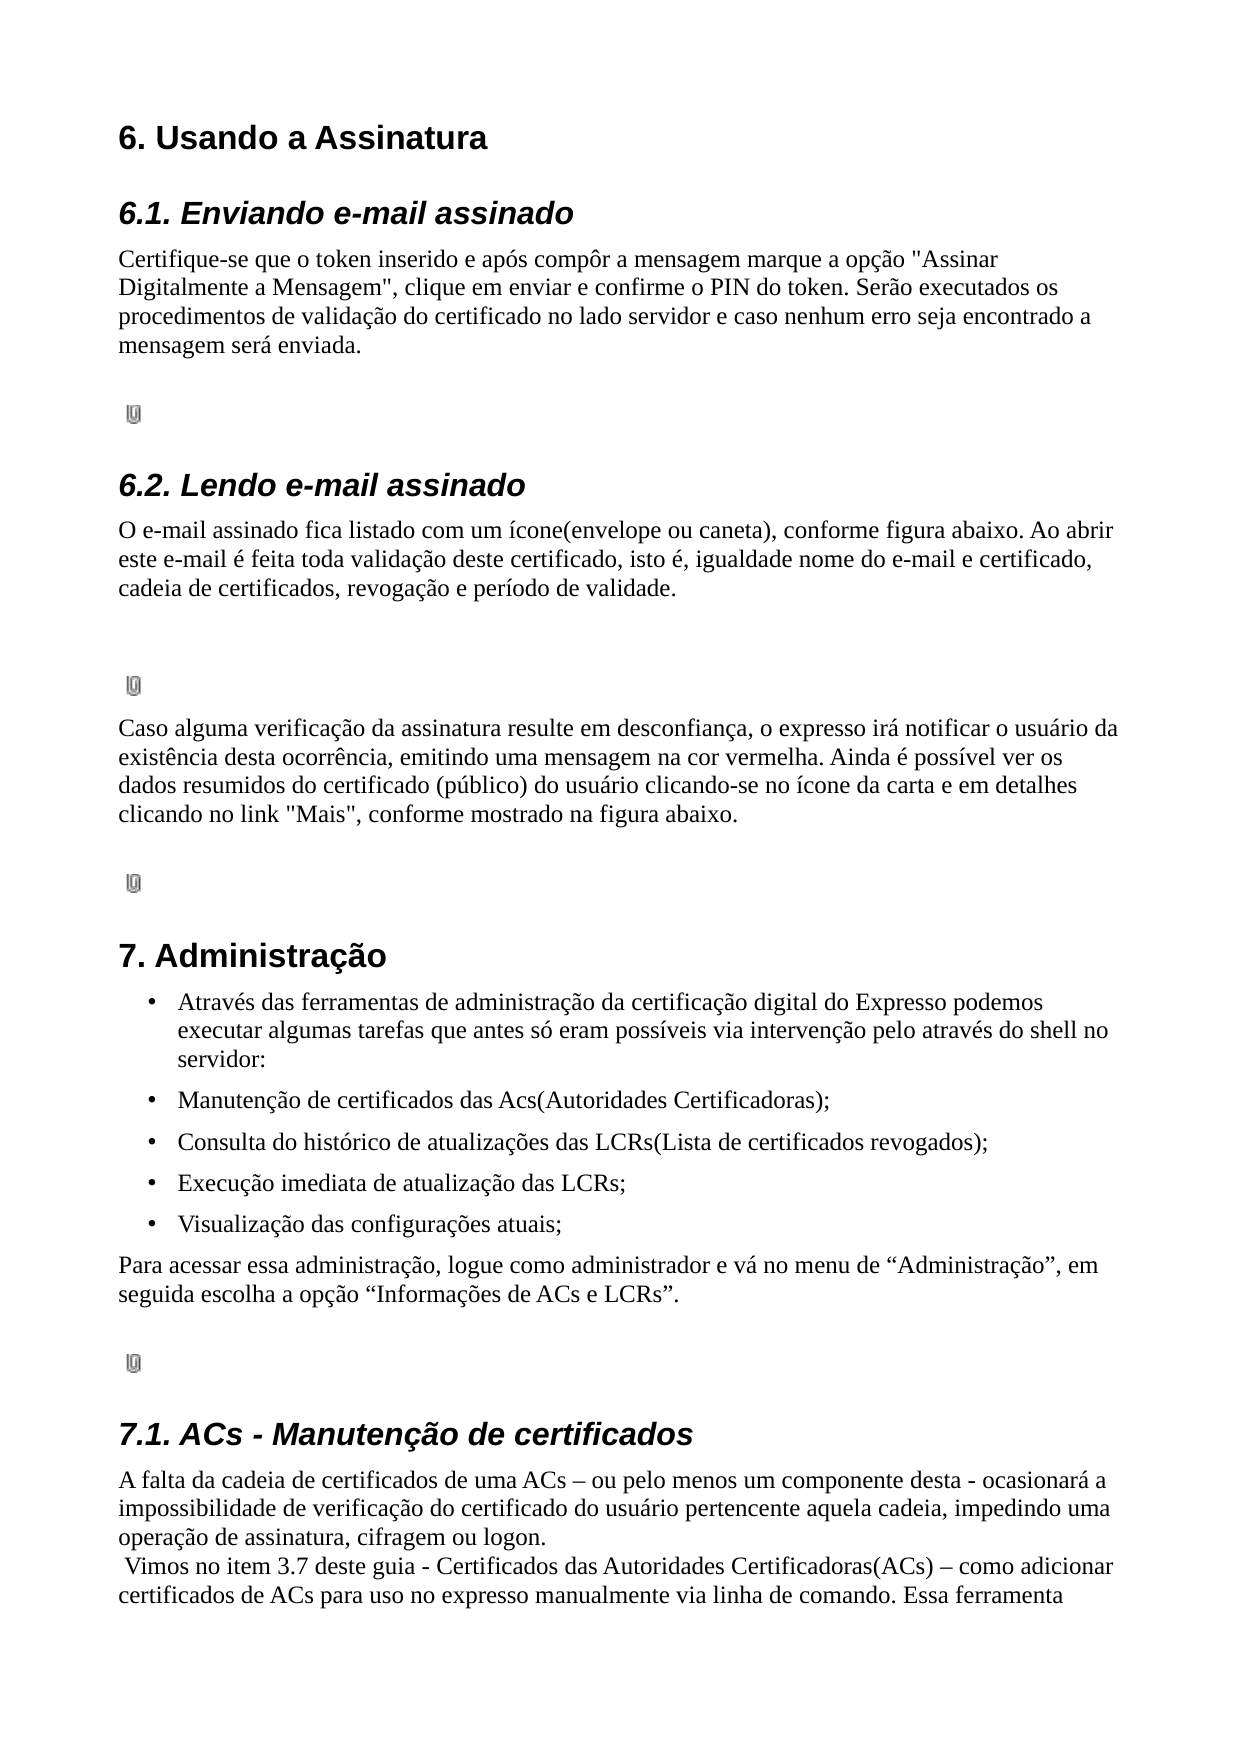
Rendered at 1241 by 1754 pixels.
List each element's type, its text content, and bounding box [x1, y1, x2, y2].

subtitle 7.1. ACs - Manutenção de certificados [118, 1415, 1122, 1452]
list Execução imediata de atualização das LCRs; [148, 1168, 1122, 1197]
subtitle 7. Administração [118, 936, 1122, 974]
subtitle 6. Usando a Assinatura [118, 118, 1122, 157]
list Visualização das configurações atuais; [148, 1209, 1122, 1238]
text Para acessar essa administração, logue como administrador e vá no menu de “Administração”, em seguida escolha a opção “Informações de ACs e LCRs”. [118, 1250, 1122, 1308]
list Através das ferramentas de administração da certificação digital do Expresso podemos executar algumas tarefas que antes só eram possíveis via intervenção pelo através do shell no servidor: [148, 987, 1122, 1073]
subtitle 6.2. Lendo e-mail assinado [118, 466, 1122, 503]
text A falta da cadeia de certificados de uma ACs – ou pelo menos um componente desta - ocasionará a impossibilidade de verificação do certificado do usuário pertencente aquela cadeia, impedindo uma operação de assinatura, cifragem ou logon. Vimos no item 3.7 deste guia - Certificados das Autoridades Certificadoras(ACs) – como adicionar certificados de ACs para uso no expresso manualmente via linha de comando. Essa ferramenta [118, 1465, 1122, 1608]
text Certifique-se que o token inserido e após compôr a mensagem marque a opção "Assinar Digitalmente a Mensagem", clique em enviar e confirme o PIN do token. Serão executados os procedimentos de validação do certificado no lado servidor e caso nenhum erro seja encontrado a mensagem será enviada. [118, 244, 1122, 359]
list Consulta do histórico de atualizações das LCRs(Lista de certificados revogados); [148, 1127, 1122, 1155]
list Manutenção de certificados das Acs(Autoridades Certificadoras); [148, 1085, 1122, 1114]
text Caso alguma verificação da assinatura resulte em desconfiança, o expresso irá notificar o usuário da existência desta ocorrência, emitindo uma mensagem na cor vermelha. Ainda é possível ver os dados resumidos do certificado (público) do usuário clicando-se no ícone da carta e em detalhes clicando no link "Mais", conforme mostrado na figura abaixo. [118, 713, 1122, 828]
text O e-mail assinado fica listado com um ícone(envelope ou caneta), conforme figura abaixo. Ao abrir este e-mail é feita toda validação deste certificado, isto é, igualdade nome do e-mail e certificado, cadeia de certificados, revogação e período de validade. [118, 516, 1122, 631]
subtitle 6.1. Enviando e-mail assinado [118, 194, 1122, 231]
